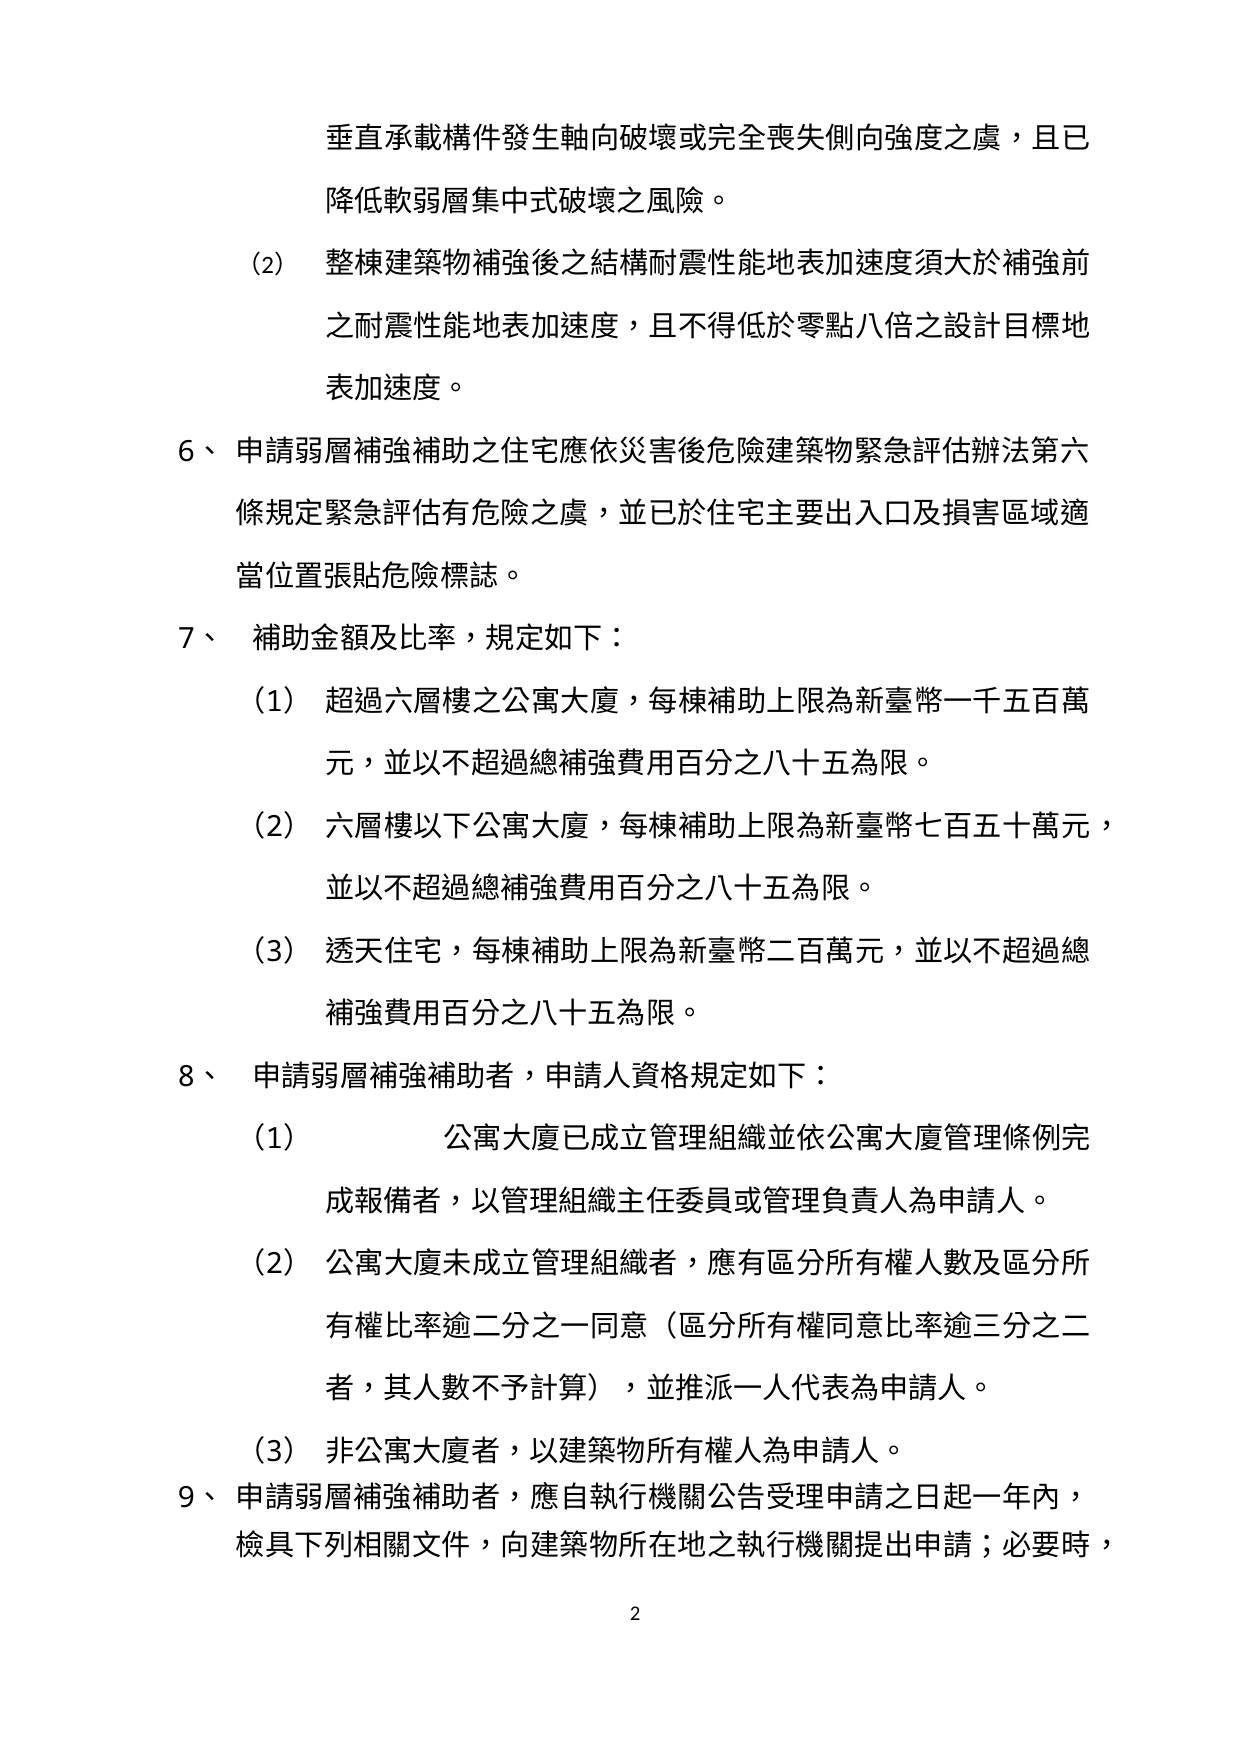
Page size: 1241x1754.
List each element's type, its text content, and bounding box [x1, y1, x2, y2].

list 垂直承載構件發生軸向破壞或完全喪失側向強度之虞，且已降低軟弱層集中式破壞之風險。 [236, 94, 1092, 219]
list 超過六層樓之公寓大廈，每棟補助上限為新臺幣一千五百萬元，並以不超過總補強費用百分之八十五為限。 [236, 657, 1092, 782]
list 公寓大廈未成立管理組織者，應有區分所有權人數及區分所有權比率逾二分之一同意（區分所有權同意比率逾三分之二者，其人數不予計算），並推派一人代表為申請人。 [236, 1219, 1092, 1407]
list 補助金額及比率，規定如下： [177, 594, 1092, 657]
list 非公寓大廈者，以建築物所有權人為申請人。 [236, 1407, 1092, 1469]
list 整棟建築物補強後之結構耐震性能地表加速度須大於補強前之耐震性能地表加速度，且不得低於零點八倍之設計目標地表加速度。 [236, 219, 1092, 407]
list 透天住宅，每棟補助上限為新臺幣二百萬元，並以不超過總補強費用百分之八十五為限。 [236, 907, 1092, 1032]
list 申請弱層補強補助者，申請人資格規定如下： [177, 1032, 1092, 1094]
list 申請弱層補強補助者，應自執行機關公告受理申請之日起一年內，檢具下列相關文件，向建築物所在地之執行機關提出申請；必要時，執行機關得展延申請時間： [177, 1469, 1092, 1565]
list 六層樓以下公寓大廈，每棟補助上限為新臺幣七百五十萬元，並以不超過總補強費用百分之八十五為限。 [236, 782, 1092, 907]
list 申請弱層補強補助之住宅應依災害後危險建築物緊急評估辦法第六條規定緊急評估有危險之虞，並已於住宅主要出入口及損害區域適當位置張貼危險標誌。 [177, 407, 1092, 594]
list 公寓大廈已成立管理組織並依公寓大廈管理條例完成報備者，以管理組織主任委員或管理負責人為申請人。 [236, 1094, 1092, 1219]
